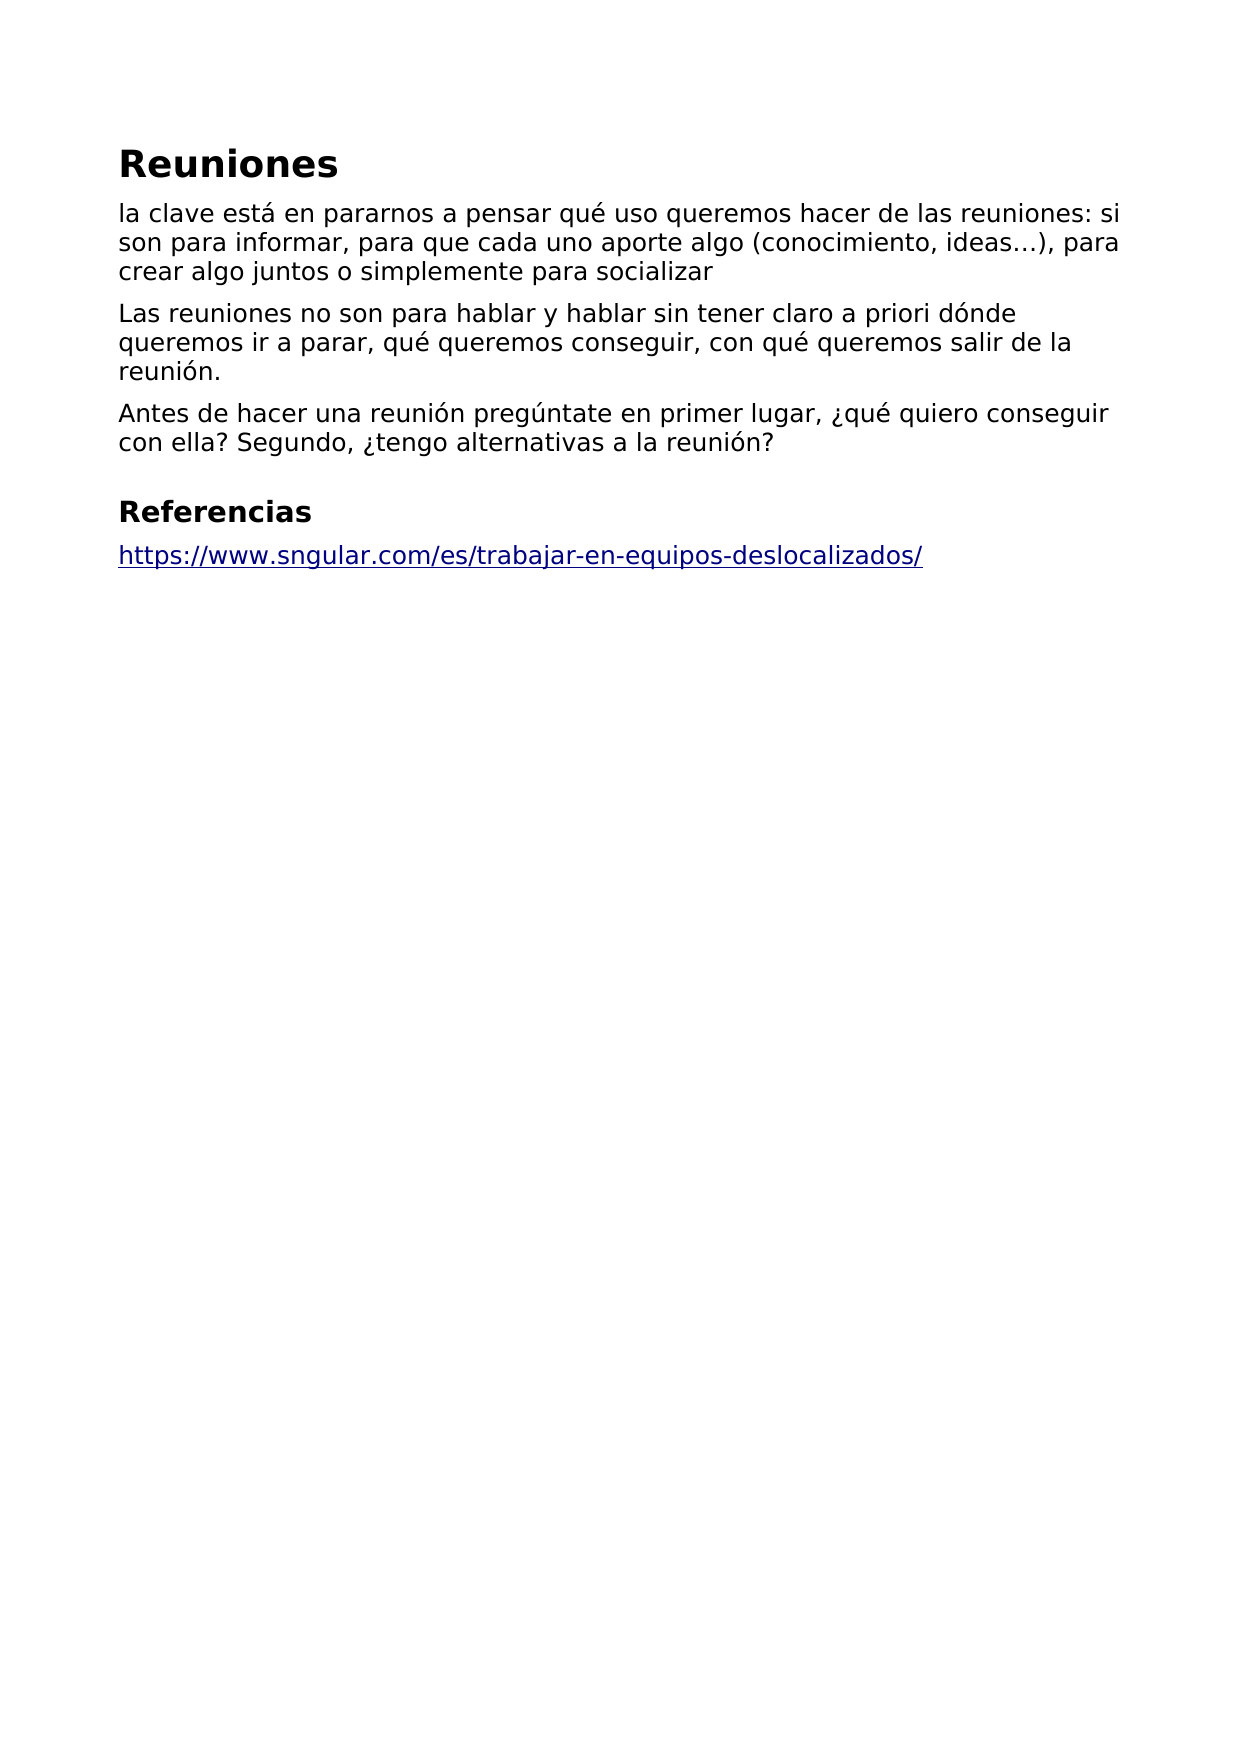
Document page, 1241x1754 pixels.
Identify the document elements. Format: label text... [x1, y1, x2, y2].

subtitle Referencias [118, 495, 1122, 529]
text https://www.sngular.com/es/trabajar-en-equipos-deslocalizados/ [118, 542, 1122, 571]
text Antes de hacer una reunión pregúntate en primer lugar, ¿qué quiero conseguir con ella? Segundo, ¿tengo alternativas a la reunión? [118, 399, 1122, 458]
text Las reuniones no son para hablar y hablar sin tener claro a priori dónde queremos ir a parar, qué queremos conseguir, con qué queremos salir de la reunión. [118, 299, 1122, 387]
text la clave está en pararnos a pensar qué uso queremos hacer de las reuniones: si son para informar, para que cada uno aporte algo (conocimiento, ideas…), para crear algo juntos o simplemente para socializar [118, 199, 1122, 287]
subtitle Reuniones [118, 143, 1122, 187]
